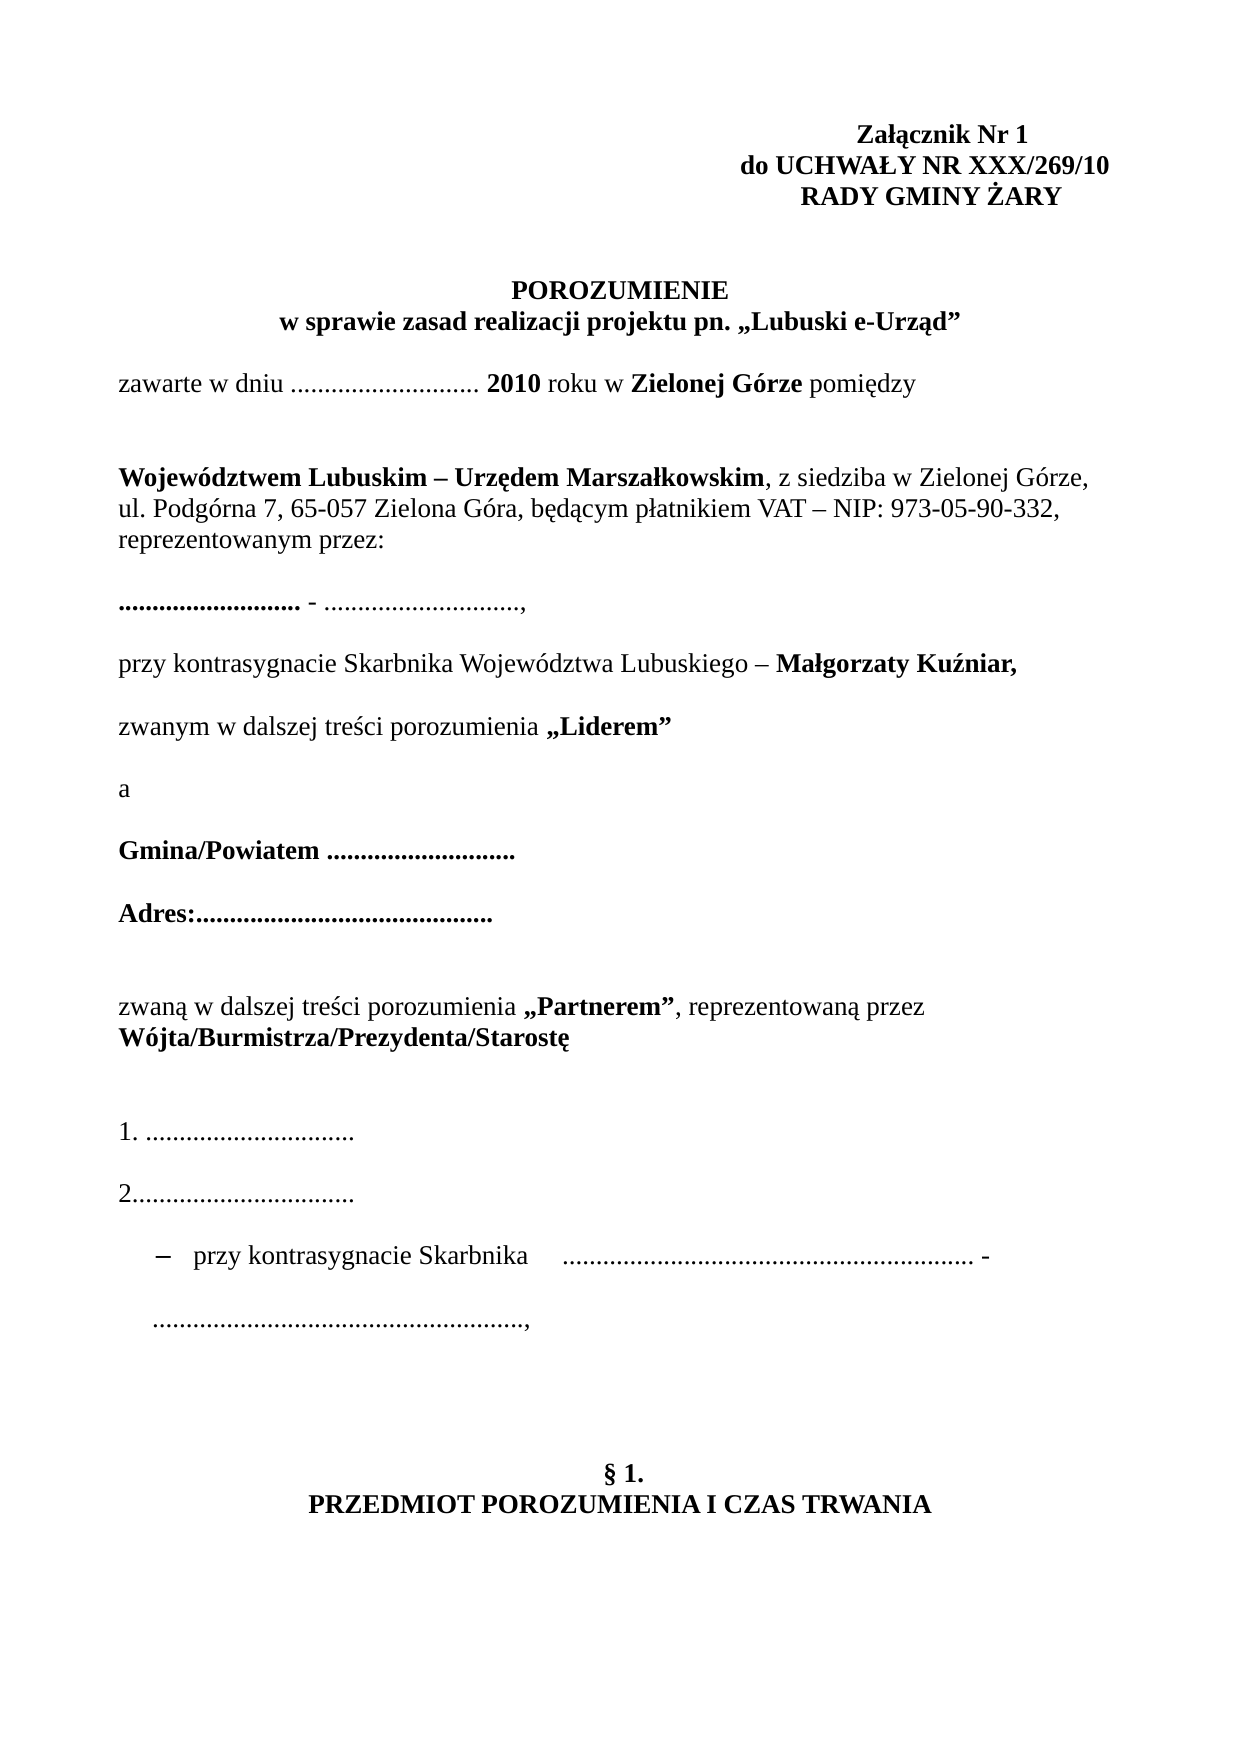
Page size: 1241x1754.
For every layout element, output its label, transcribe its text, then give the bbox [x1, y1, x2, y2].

text zawarte w dniu ............................ 2010 roku w Zielonej Górze pomiędzy [118, 367, 1122, 398]
text przy kontrasygnacie Skarbnika Województwa Lubuskiego – Małgorzaty Kuźniar, [118, 648, 1122, 679]
text ......................................................., [118, 1302, 1122, 1333]
text ........................... - ............................., [118, 585, 1122, 616]
text do UCHWAŁY NR XXX/269/10 [118, 149, 1122, 180]
text zwaną w dalszej treści porozumienia „Partnerem”, reprezentowaną przez Wójta/Burmistrza/Prezydenta/Starostę [118, 990, 1122, 1052]
text PRZEDMIOT POROZUMIENIA I CZAS TRWANIA [118, 1489, 1122, 1520]
text Województwem Lubuskim – Urzędem Marszałkowskim, z siedziba w Zielonej Górze, [118, 461, 1122, 492]
text w sprawie zasad realizacji projektu pn. „Lubuski e-Urząd” [118, 305, 1122, 336]
text § 1. [118, 1457, 1122, 1489]
text a [118, 772, 1122, 803]
text zwanym w dalszej treści porozumienia „Liderem” [118, 710, 1122, 741]
text Adres:............................................ [118, 897, 1122, 928]
list przy kontrasygnacie Skarbnika ............................................................. - [156, 1239, 1122, 1271]
text 1. ............................... [118, 1115, 1122, 1146]
text Załącznik Nr 1 [118, 118, 1122, 149]
text RADY GMINY ŻARY [118, 180, 1122, 212]
text 2................................. [118, 1177, 1122, 1208]
text ul. Podgórna 7, 65-057 Zielona Góra, będącym płatnikiem VAT – NIP: 973-05-90-332, reprezentowanym przez: [118, 492, 1122, 554]
text POROZUMIENIE [118, 274, 1122, 305]
text Gmina/Powiatem ............................ [118, 834, 1122, 866]
